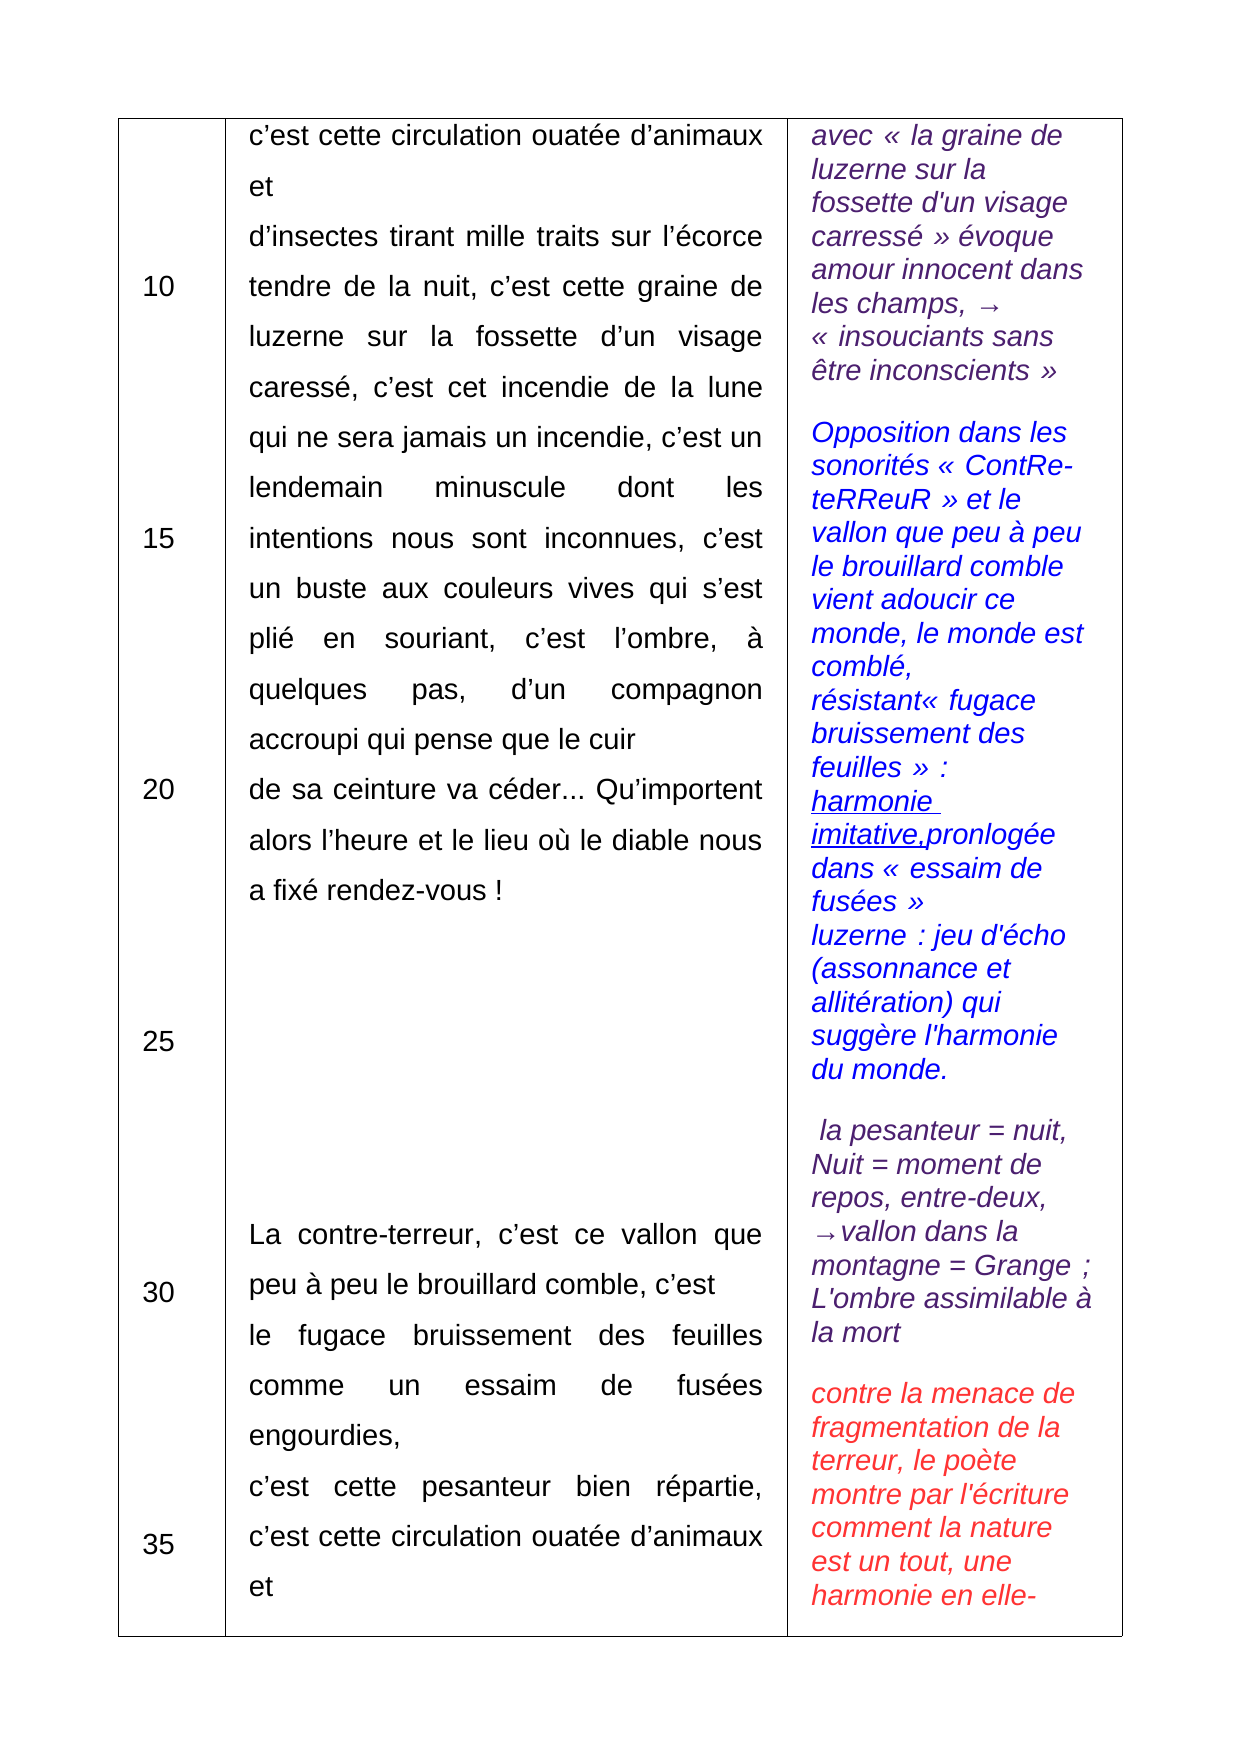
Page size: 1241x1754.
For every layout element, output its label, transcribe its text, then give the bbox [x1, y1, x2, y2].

table_header La contre-terreur, c’est ce vallon que peu à peu le brouillard comble, c’est le fugace bruissement des feuilles comme un essaim de fusées engourdies, c’est cette pesanteur bien répartie, c’est cette circulation ouatée d’animaux et d’insectes tirant mille traits sur l’écorce tendre de la nuit, c’est cette graine de luzerne sur la fossette d’un visage caressé, c’est cet incendie de la lune qui ne sera jamais un incendie, c’est un lendemain minuscule dont les intentions nous sont inconnues, c’est un buste aux couleurs vives qui s’est plié en souriant, c’est l’ombre, à quelques pas, d’un compagnon accroupi qui pense que le cuir de sa ceinture va céder... Qu’importent alors l’heure et le lieu où le diable nous a fixé rendez-vous ! La contre-terreur, c’est ce vallon que peu à peu le brouillard comble, c’est le fugace bruissement des feuilles comme un essaim de fusées engourdies, c’est cette pesanteur bien répartie, c’est cette circulation ouatée d’animaux et d’insectes tirant mille traits sur l’écorce tendre de la nuit, c’est cette graine de luzerne sur la fossette d’un visage caressé, c’est cet incendie de la lune qui ne sera jamais un incendie, c’est un lendemain minuscule dont les intentions nous sont inconnues, c’est un buste aux couleurs vives qui s’est plié en souriant, c’est l’ombre, à quelques pas, d’un compagnon accroupi qui pense que le cuir de sa ceinture va céder... Qu’importent alors l’heure et le lieu où le diable nous a fixé rendez-vous ! [226, 119, 787, 1636]
table_header 1 5 10 15 20 25 30 35 40 45 50 55 60 65 70 75 80 85 90 95 100 105 110 115 120 125 [119, 119, 225, 1636]
table_header « contre-terreur » = Résistance : présent, mais la pesanteur n'est pas lourde, c'est une présence vivante qui ne s'impose pas trop lourdement, mais aussi joyeux avec « la graine de luzerne sur la fossette d'un visage carressé » évoque amour innocent dans les champs, → « insouciants sans être inconscients » Opposition dans les sonorités « ContRe-teRReuR » et le vallon que peu à peu le brouillard comble vient adoucir ce monde, le monde est comblé, résistant« fugace bruissement des feuilles » : harmonie imitative,pronlogée dans « essaim de fusées » luzerne : jeu d'écho (assonnance et allitération) qui suggère l'harmonie du monde. la pesanteur = nuit, Nuit = moment de repos, entre-deux, →vallon dans la montagne = Grange ; L'ombre assimilable à la mort contre la menace de fragmentation de la terreur, le poète montre par l'écriture comment la nature est un tout, une harmonie en elle-même → ryhtme : 3 / 4 / 4 / 4 série de 4 syllabes ui mime la régularité insecte→humain→Lune = amplification donne de l'ampleur au texte = indifférence comme à la fin « Qu'importe » « buste aux couleurs vives » :réference au « Prisonnier » de George De La Tour (cf. fragment 178) lourd et pesant, désépoir dans la dernière phrase car « Diable » → aller en Enfer plutôt qu'au Paradis, mais qu'importe « Qu'importe ! » = indifférence on peut bien mourrir si on a été capable de résister, et rassurer ce compagnon accroupi qui pense que le cuir de sa ceinture de sa ceinture va céder, les sonorités en K et S rythment la phrase et apportent une tension. Harmonie imitative ? [788, 119, 1122, 1636]
